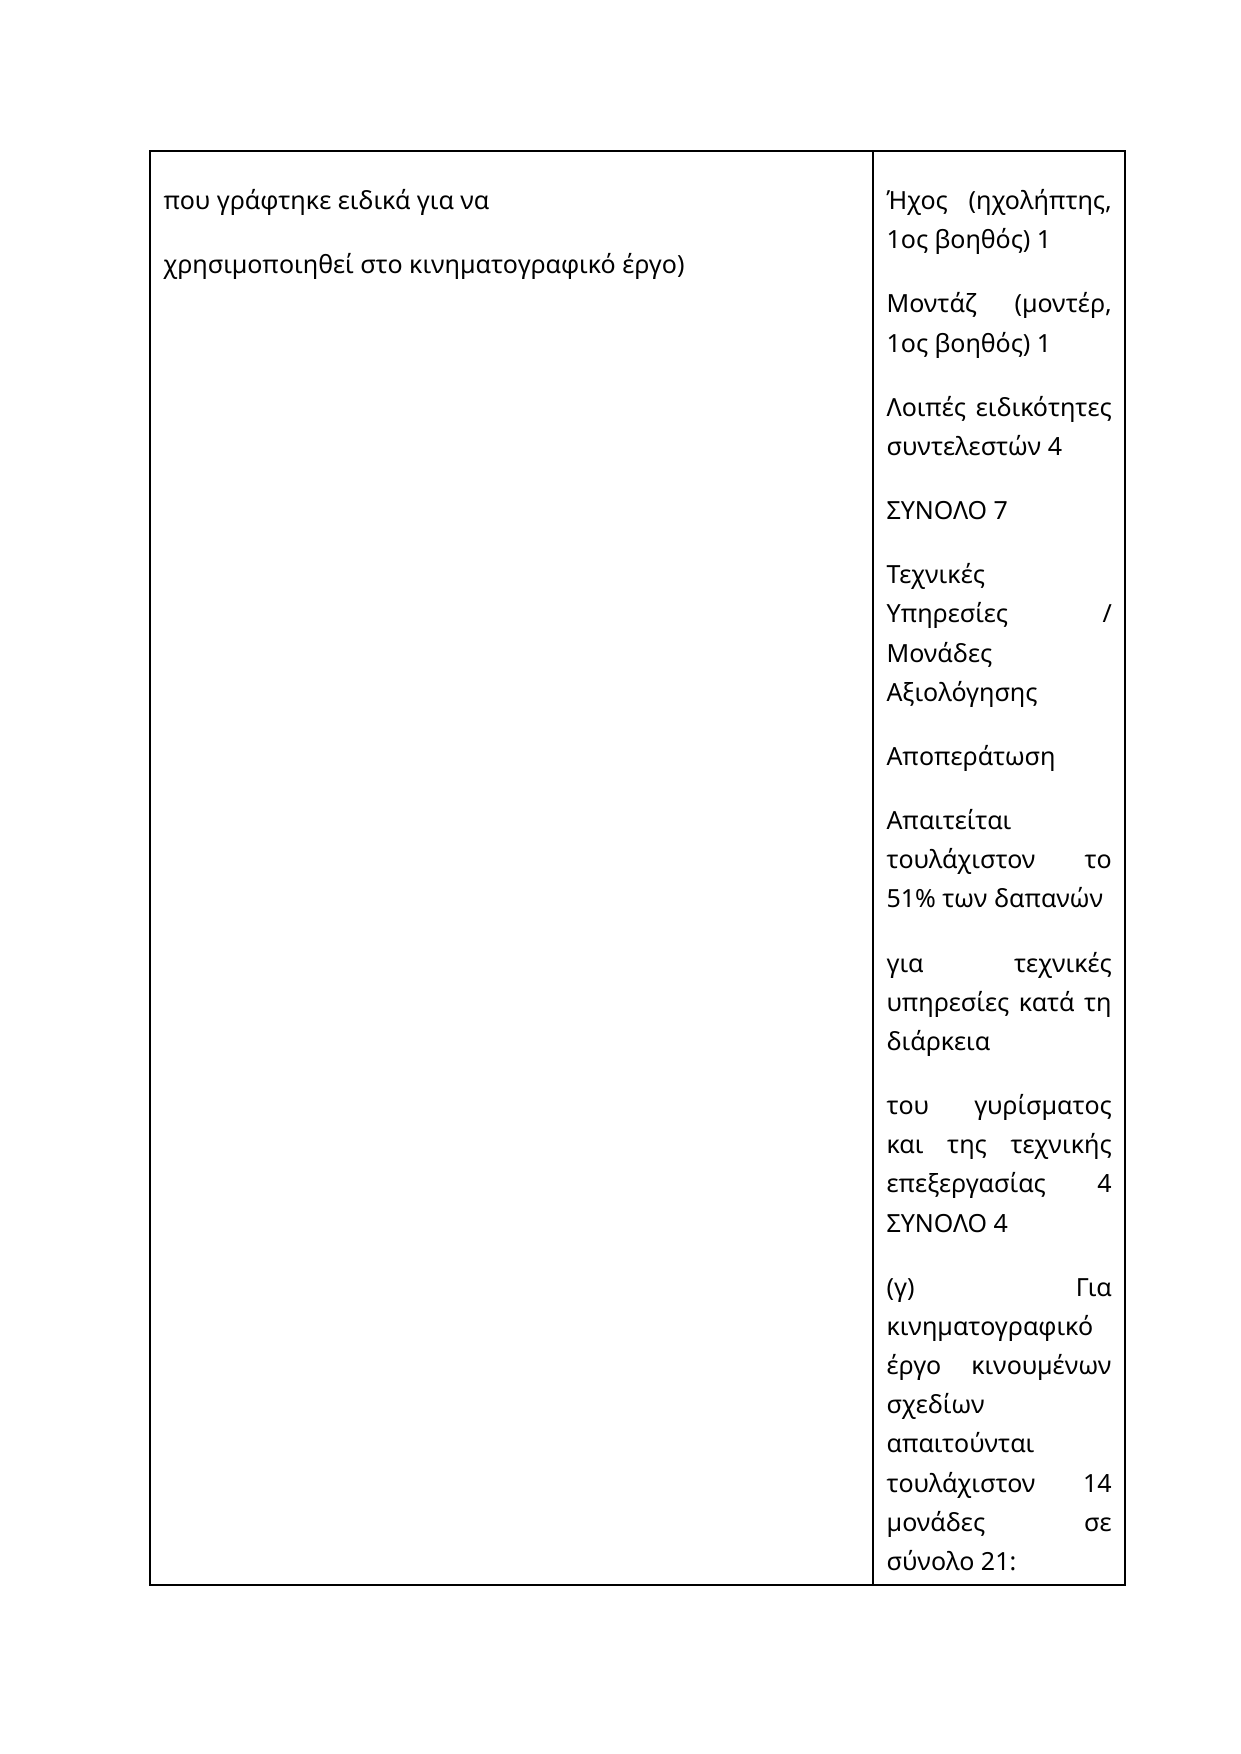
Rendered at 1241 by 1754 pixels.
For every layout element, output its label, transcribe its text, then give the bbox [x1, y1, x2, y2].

table_cell Ήχος (ηχολήπτης, 1ος βοηθός) 1 Μοντάζ (μοντέρ, 1ος βοηθός) 1 Λοιπές ειδικότητες συντελεστών 4 ΣΥΝΟΛΟ 7 Τεχνικές Υπηρεσίες / Μονάδες Αξιολόγησης Αποπεράτωση Απαιτείται τουλάχιστον το 51% των δαπανών για τεχνικές υπηρεσίες κατά τη διάρκεια του γυρίσματος και της τεχνικής επεξεργασίας 4 ΣΥΝΟΛΟ 4 (γ) Για κινηματογραφικό έργο κινουμένων σχεδίων απαιτούνται τουλάχιστον 14 μονάδες σε σύνολο 21: [874, 152, 1124, 1584]
table_cell που γράφτηκε ειδικά για να χρησιμοποιηθεί στο κινηματογραφικό έργο) [151, 152, 872, 1584]
